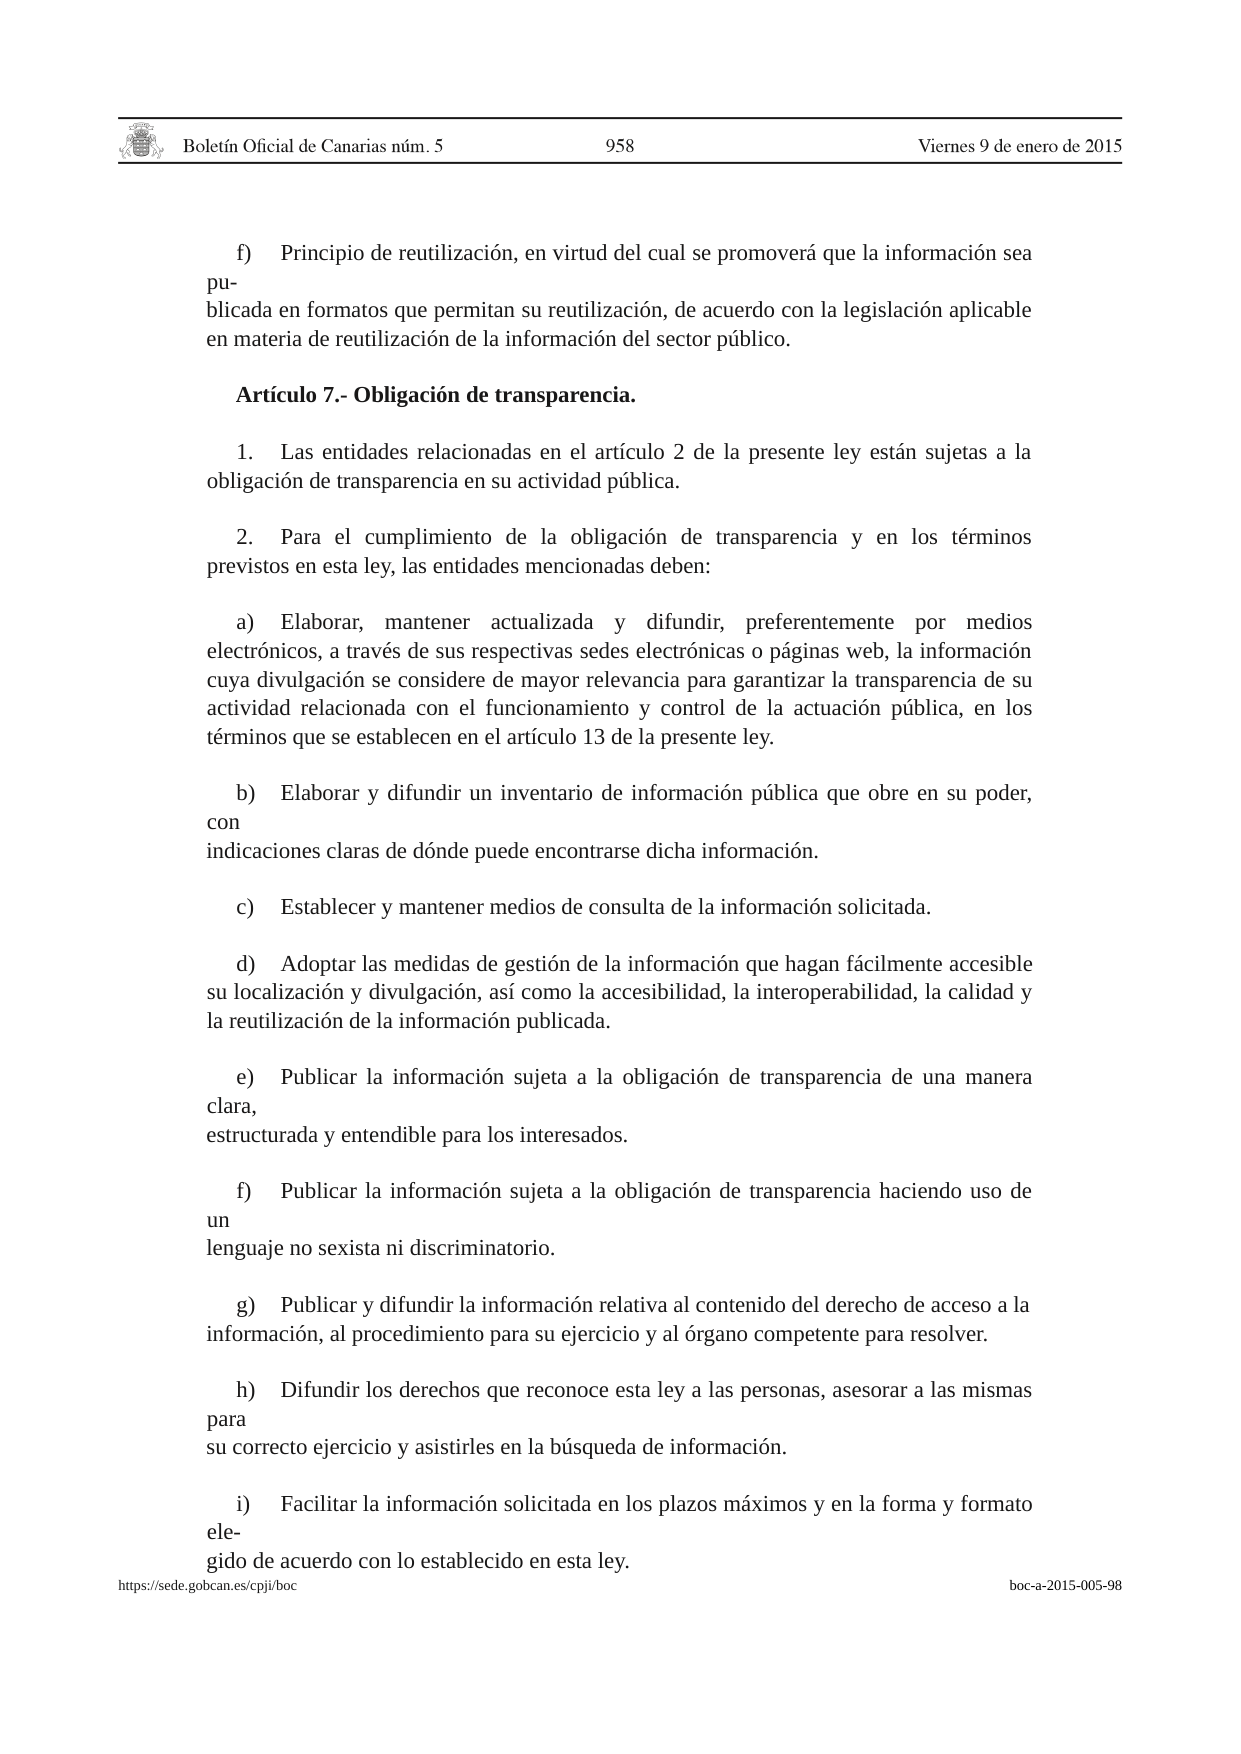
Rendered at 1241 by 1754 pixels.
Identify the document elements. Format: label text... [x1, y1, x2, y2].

list Publicar la información sujeta a la obligación de transparencia haciendo uso de un [207, 1177, 1034, 1232]
text información, al procedimiento para su ejercicio y al órgano competente para resolver. [206, 1319, 1034, 1346]
list Adoptar las medidas de gestión de la información que hagan fácilmente accesible su localización y divulgación, así como la accesibilidad, la interoperabilidad, la calidad y la reutilización de la información publicada. [207, 950, 1034, 1033]
list Elaborar, mantener actualizada y difundir, preferentemente por medios electrónicos, a través de sus respectivas sedes electrónicas o páginas web, la información cuya divulgación se considere de mayor relevancia para garantizar la transparencia de su actividad relacionada con el funcionamiento y control de la actuación pública, en los términos que se establecen en el artículo 13 de la presente ley. [207, 608, 1034, 749]
text su correcto ejercicio y asistirles en la búsqueda de información. [206, 1433, 1034, 1460]
list Para el cumplimiento de la obligación de transparencia y en los términos previstos en esta ley, las entidades mencionadas deben: [207, 523, 1034, 578]
text Artículo 7.- Obligación de transparencia. [236, 382, 1034, 408]
list Las entidades relacionadas en el artículo 2 de la presente ley están sujetas a la obligación de transparencia en su actividad pública. [207, 438, 1034, 493]
text lenguaje no sexista ni discriminatorio. [206, 1234, 1034, 1261]
text estructurada y entendible para los interesados. [206, 1121, 1034, 1147]
list Difundir los derechos que reconoce esta ley a las personas, asesorar a las mismas para [207, 1376, 1034, 1431]
list Elaborar y difundir un inventario de información pública que obre en su poder, con [207, 779, 1034, 834]
list Facilitar la información solicitada en los plazos máximos y en la forma y formato ele- [207, 1490, 1034, 1545]
text indicaciones claras de dónde puede encontrarse dicha información. [206, 837, 1034, 863]
text blicada en formatos que permitan su reutilización, de acuerdo con la legislación aplicable en materia de reutilización de la información del sector público. [206, 296, 1034, 351]
list Establecer y mantener medios de consulta de la información solicitada. [207, 893, 1034, 919]
list Principio de reutilización, en virtud del cual se promoverá que la información sea pu- [207, 239, 1034, 294]
list Publicar la información sujeta a la obligación de transparencia de una manera clara, [207, 1063, 1034, 1118]
list Publicar y difundir la información relativa al contenido del derecho de acceso a la [207, 1291, 1034, 1317]
text gido de acuerdo con lo establecido en esta ley. [206, 1547, 1034, 1573]
